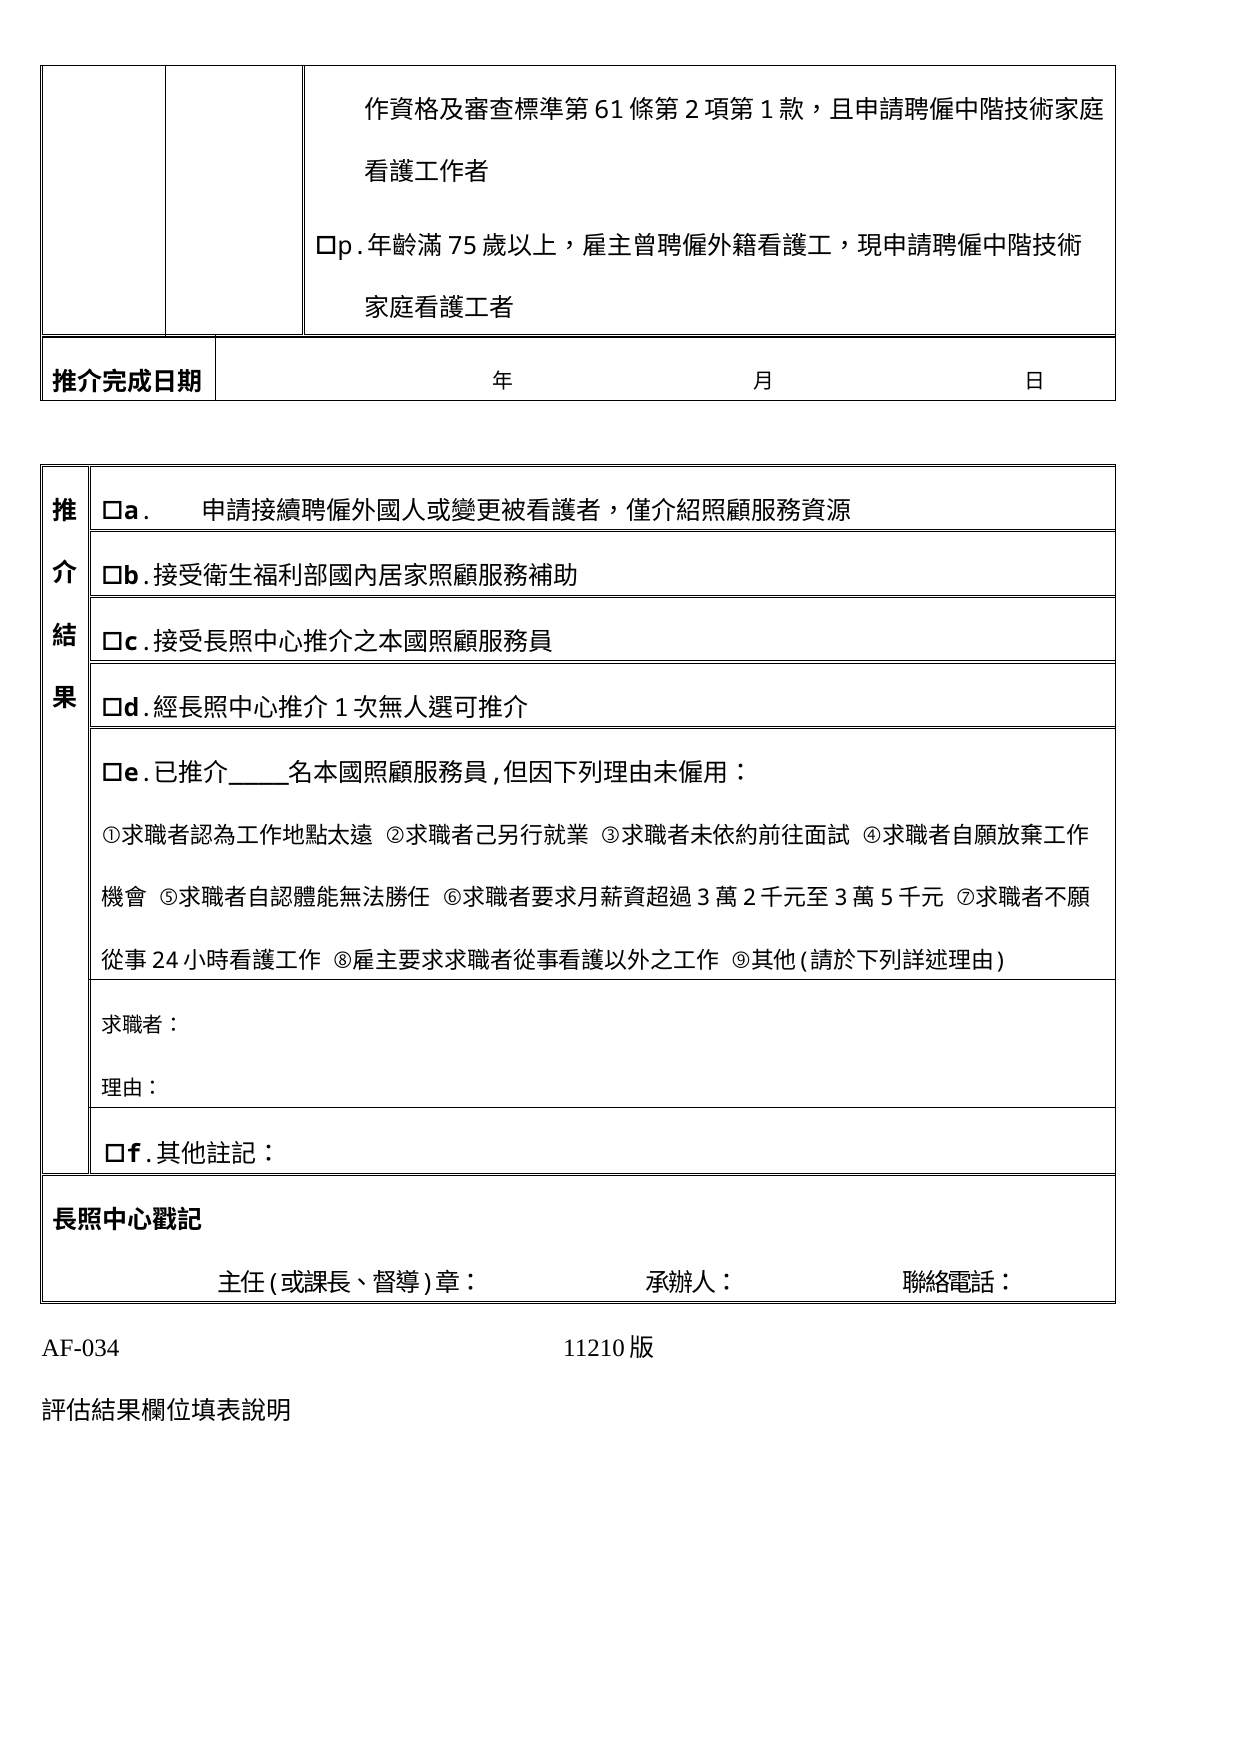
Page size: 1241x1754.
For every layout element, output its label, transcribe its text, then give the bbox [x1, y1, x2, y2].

table_cell 年 月 日 [216, 338, 1115, 400]
table_cell f.其他註記： [91, 1108, 1115, 1173]
table_header [43, 66, 165, 334]
table_header 推 介 結 果 [43, 467, 88, 1173]
table_cell 求職者： 理由： [91, 980, 1115, 1107]
table_cell c.接受長照中心推介之本國照顧服務員 [91, 598, 1115, 660]
table_header 作資格及審查標準第61條第2項第1款，且申請聘僱中階技術家庭看護工作者 p.年齡滿75歲以上，雇主曾聘僱外籍看護工，現申請聘僱中階技術家庭看護工者 [305, 66, 1115, 334]
table_header [166, 66, 302, 334]
text AF-034 11210版 [41, 1304, 1196, 1367]
table_cell 推介完成日期 [43, 338, 215, 400]
table_cell 長照中心戳記 主任(或課長、督導)章： 承辦人： 聯絡電話： [43, 1176, 1115, 1301]
text 評估結果欄位填表說明 [41, 1367, 1196, 1429]
table_header a. 申請接續聘僱外國人或變更被看護者，僅介紹照顧服務資源 [91, 467, 1115, 529]
table_cell b.接受衛生福利部國內居家照顧服務補助 [91, 532, 1115, 595]
table_cell e.已推介____名本國照顧服務員,但因下列理由未僱用： 求職者認為工作地點太遠 求職者己另行就業 求職者未依約前往面試 求職者自願放棄工作機會 求職者自認體能無法勝任 求職者要求月薪資超過3萬2千元至3萬5千元 求職者不願從事24小時看護工作 雇主要求求職者從事看護以外之工作 其他(請於下列詳述理由)­ [91, 729, 1115, 979]
table_cell d.經長照中心推介1次無人選可推介 [91, 664, 1115, 726]
